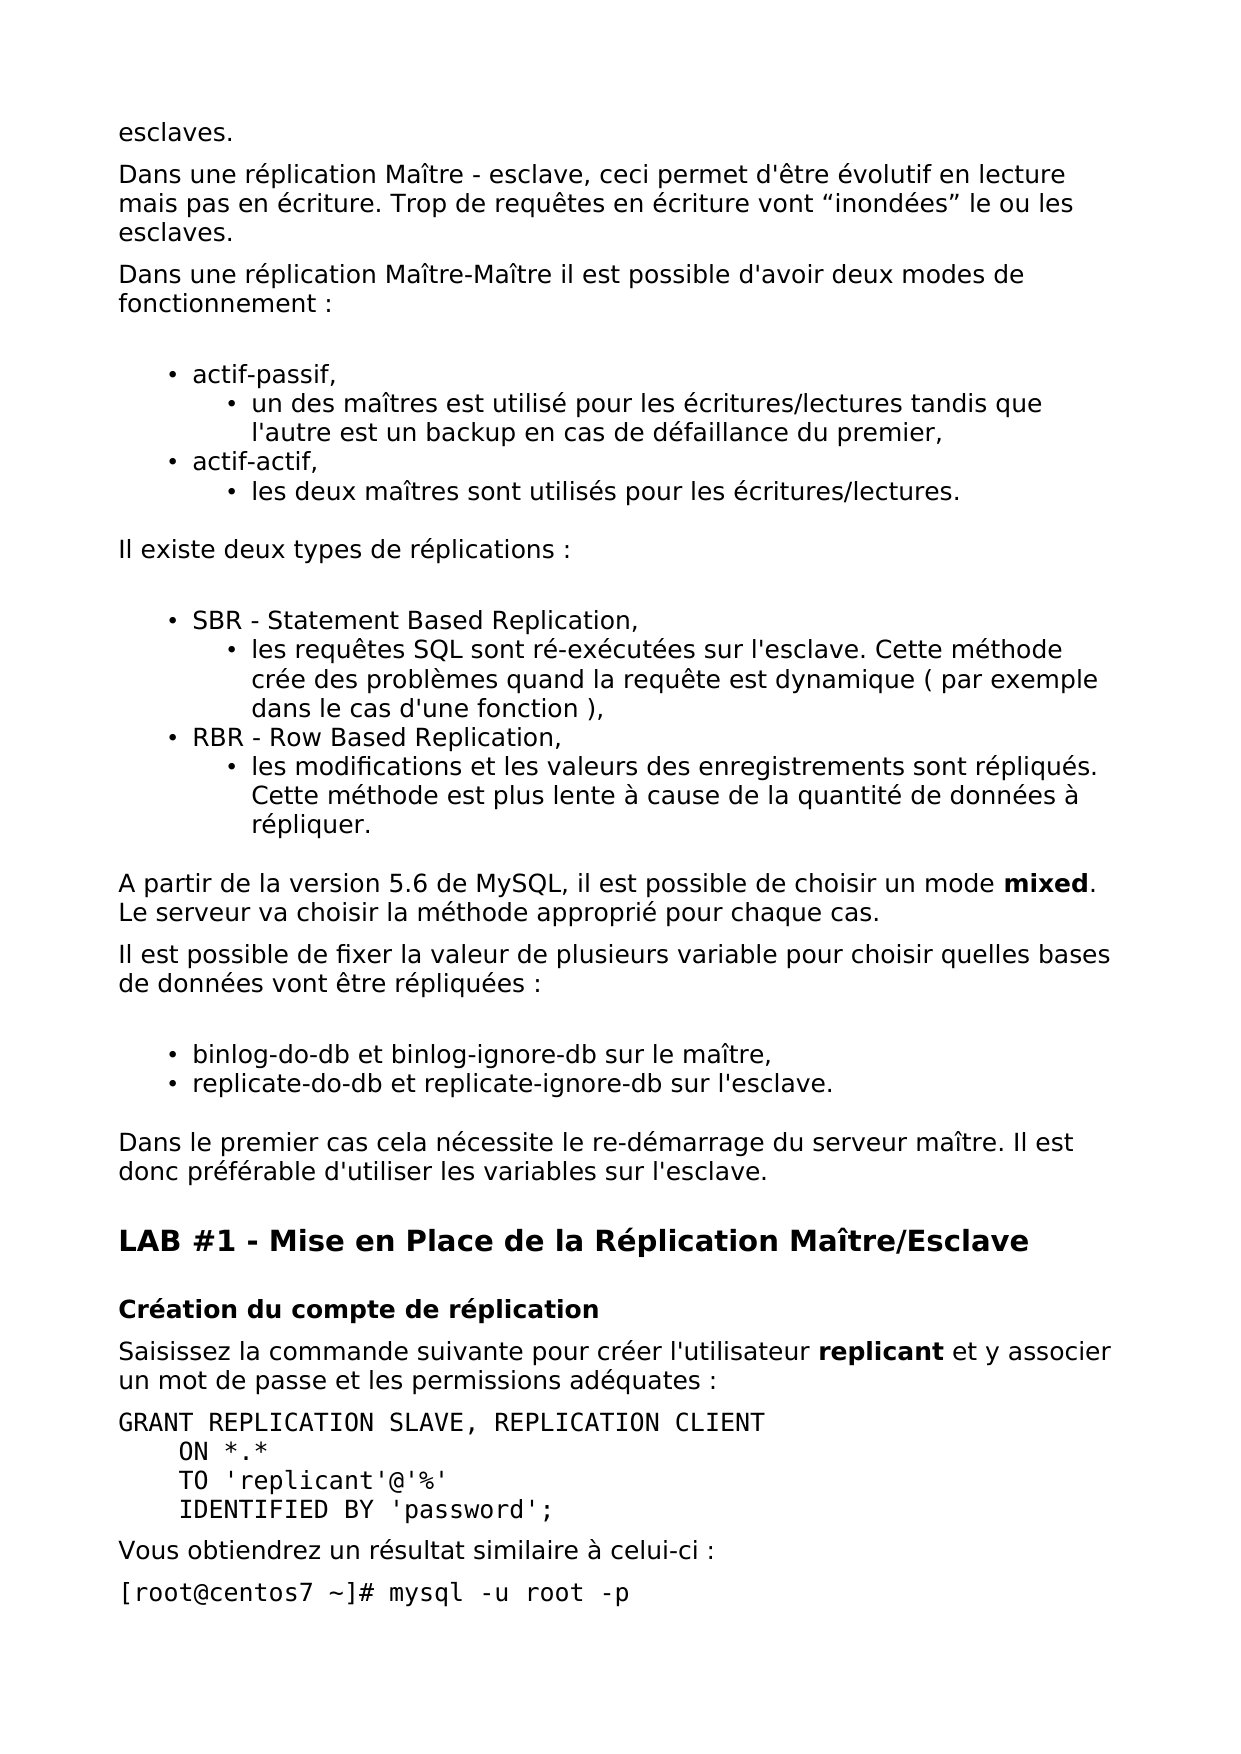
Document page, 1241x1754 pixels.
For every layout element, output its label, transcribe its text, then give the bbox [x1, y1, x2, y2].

list actif-passif, [177, 360, 1122, 389]
text Il est possible de fixer la valeur de plusieurs variable pour choisir quelles bases de données vont être répliquées : [118, 940, 1122, 998]
text Vous obtiendrez un résultat similaire à celui-ci : [118, 1537, 1122, 1566]
list les deux maîtres sont utilisés pour les écritures/lectures. [236, 477, 1122, 506]
text GRANT REPLICATION SLAVE, REPLICATION CLIENT ON *.* TO 'replicant'@'%' IDENTIFIED BY 'password'; [118, 1408, 1122, 1525]
list replicate-do-db et replicate-ignore-db sur l'esclave. [177, 1070, 1122, 1099]
list actif-actif, [177, 448, 1122, 477]
list les requêtes SQL sont ré-exécutées sur l'esclave. Cette méthode crée des problèmes quand la requête est dynamique ( par exemple dans le cas d'une fonction ), [236, 636, 1122, 723]
text Dans le premier cas cela nécessite le re-démarrage du serveur maître. Il est donc préférable d'utiliser les variables sur l'esclave. [118, 1128, 1122, 1187]
list les modifications et les valeurs des enregistrements sont répliqués. Cette méthode est plus lente à cause de la quantité de données à répliquer. [236, 752, 1122, 840]
list SBR - Statement Based Replication, [177, 607, 1122, 636]
list binlog-do-db et binlog-ignore-db sur le maître, [177, 1041, 1122, 1070]
text Dans une réplication Maître-Maître il est possible d'avoir deux modes de fonctionnement : [118, 260, 1122, 318]
list un des maîtres est utilisé pour les écritures/lectures tandis que l'autre est un backup en cas de défaillance du premier, [236, 389, 1122, 448]
text A partir de la version 5.6 de MySQL, il est possible de choisir un mode mixed. Le serveur va choisir la méthode approprié pour chaque cas. [118, 869, 1122, 928]
text Dans une réplication Maître - esclave, ceci permet d'être évolutif en lecture mais pas en écriture. Trop de requêtes en écriture vont “inondées” le ou les esclaves. [118, 160, 1122, 247]
list RBR - Row Based Replication, [177, 723, 1122, 752]
text Il existe deux types de réplications : [118, 535, 1122, 564]
subtitle Création du compte de réplication [118, 1296, 1122, 1325]
text esclaves. [118, 118, 1122, 147]
text Saisissez la commande suivante pour créer l'utilisateur replicant et y associer un mot de passe et les permissions adéquates : [118, 1337, 1122, 1396]
text [root@centos7 ~]# mysql -u root -p [118, 1578, 1122, 1607]
subtitle LAB #1 - Mise en Place de la Réplication Maître/Esclave [118, 1224, 1122, 1258]
